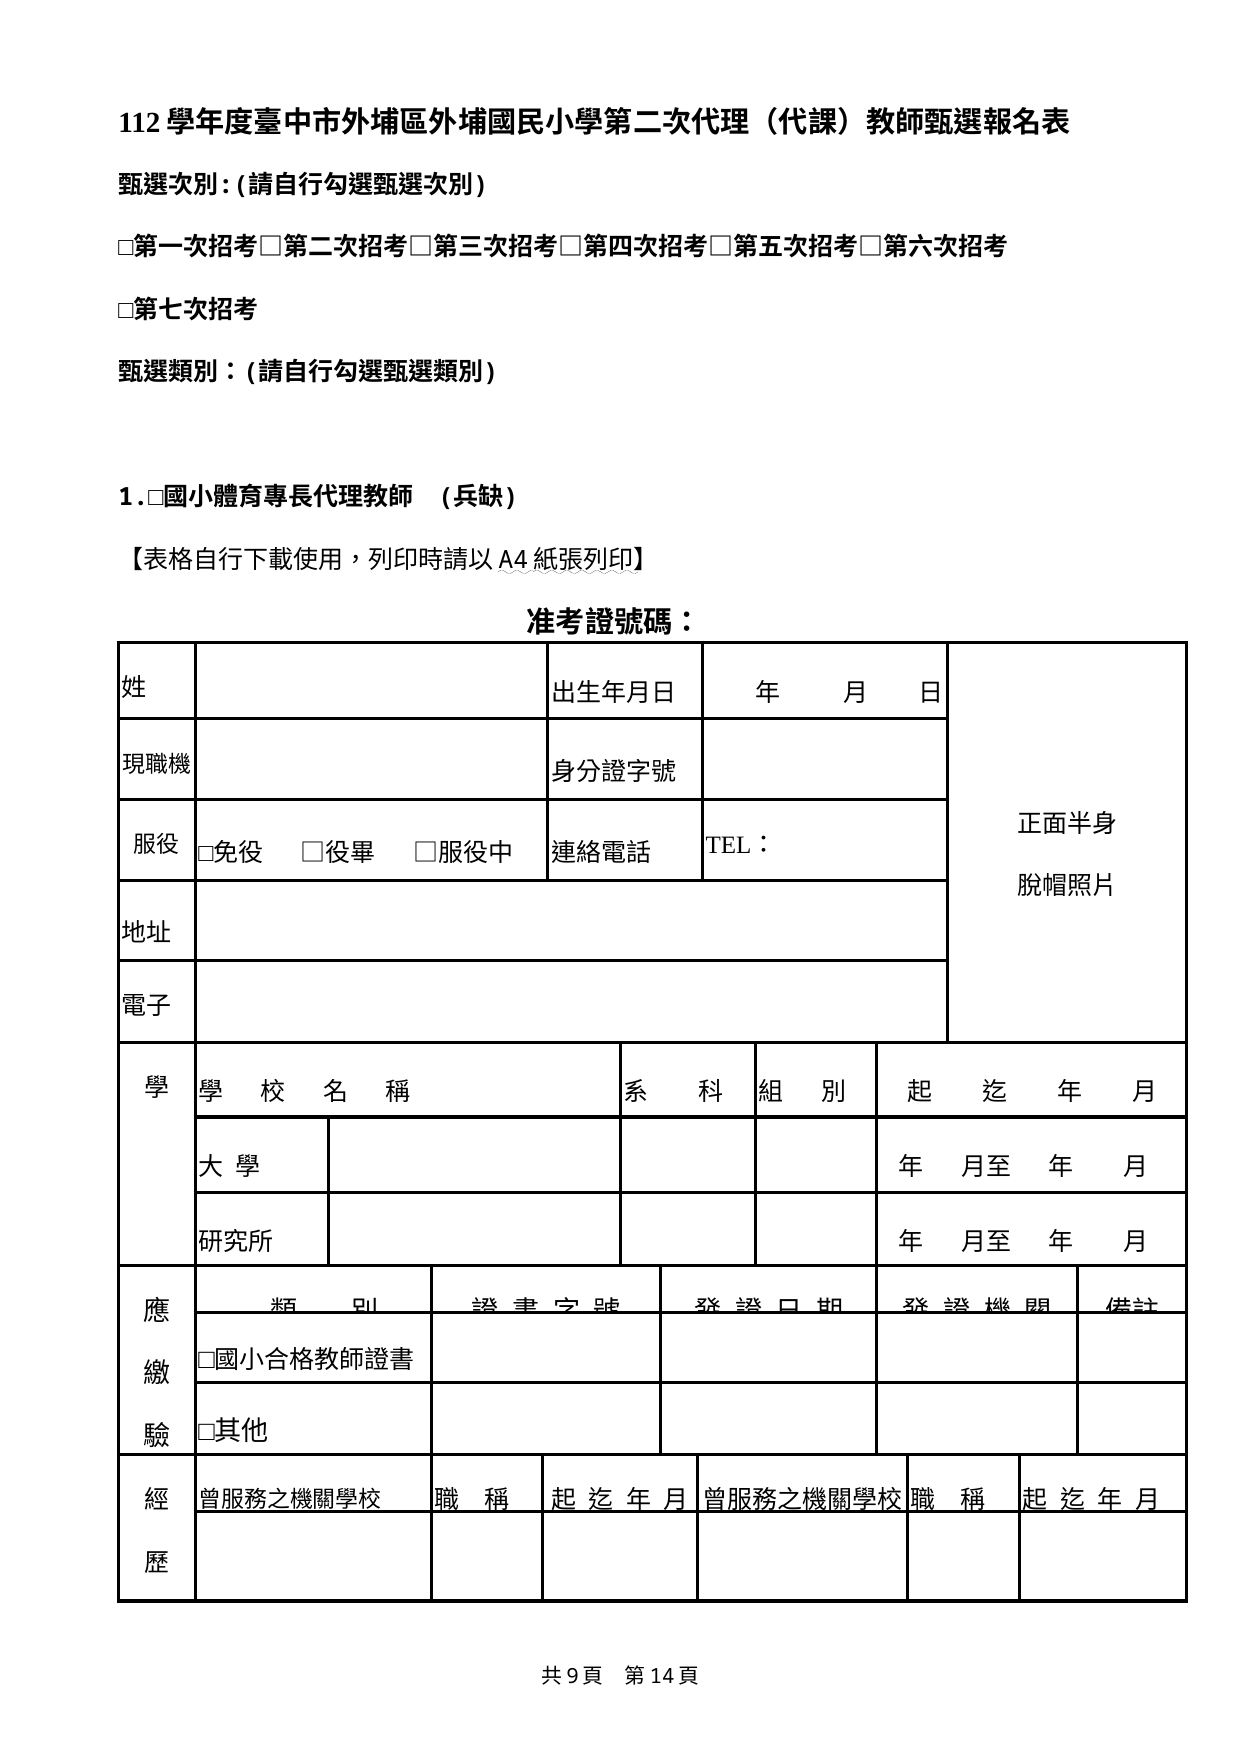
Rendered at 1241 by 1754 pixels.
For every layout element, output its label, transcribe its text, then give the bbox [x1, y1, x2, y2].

table_cell 電子郵件 [120, 962, 194, 1041]
table_cell [544, 1513, 696, 1599]
table_cell 曾服務之機關學校 [197, 1456, 430, 1510]
table_cell 起 迄 年 月 [1021, 1456, 1185, 1510]
table_cell 研究所 [197, 1194, 327, 1264]
table_cell 服役 情形 [120, 801, 194, 879]
table_cell 經 歷 [120, 1456, 194, 1599]
table_cell 職 稱 [433, 1456, 541, 1510]
table_cell [433, 1384, 659, 1453]
table_cell [704, 720, 946, 798]
table_cell 組 別 [757, 1044, 875, 1115]
table_header 出生年月日 [549, 644, 701, 717]
table_cell 身分證字號 [549, 720, 701, 798]
table_cell [433, 1314, 659, 1381]
table_header 正面半身 脫帽照片 [949, 644, 1185, 1041]
table_cell [197, 882, 946, 958]
text 甄選類別：(請自行勾選甄選類別) [118, 328, 1122, 391]
table_cell 年 月至 年 月 [878, 1119, 1185, 1191]
text 1.□國小體育專長代理教師 (兵缺) [118, 453, 1122, 516]
table_cell 學 歷 [120, 1044, 194, 1264]
text 112學年度臺中市外埔區外埔國民小學第二次代理（代課）教師甄選報名表 [118, 78, 1122, 141]
table_cell [1021, 1513, 1185, 1599]
table_cell [757, 1119, 875, 1191]
table_cell 職 稱 [909, 1456, 1018, 1510]
table_cell [662, 1384, 875, 1453]
table_header [197, 644, 546, 717]
table_cell 學 校 名 稱 [197, 1044, 619, 1115]
table_cell 曾服務之機關學校 [699, 1456, 906, 1510]
table_header 姓 名 [120, 644, 194, 717]
table_cell 起 迄 年 月 [878, 1044, 1185, 1115]
table_cell □其他 [197, 1384, 430, 1453]
table_cell [197, 1513, 430, 1599]
table_cell 現職機關學校 [120, 720, 194, 798]
table_cell [330, 1119, 619, 1191]
table_cell 發 證 機 關 [878, 1267, 1076, 1311]
table_cell □國小合格教師證書 [197, 1314, 430, 1381]
table_cell [909, 1513, 1018, 1599]
table_cell [757, 1194, 875, 1264]
text □第一次招考□第二次招考□第三次招考□第四次招考□第五次招考□第六次招考 [118, 203, 1122, 266]
table_cell [1079, 1384, 1185, 1453]
table_cell [197, 720, 546, 798]
table_cell 應 繳 驗 證 件 [120, 1267, 194, 1453]
table_cell 連絡電話 [549, 801, 701, 879]
text □第七次招考 [118, 266, 1122, 328]
table_cell 備註 [1079, 1267, 1185, 1311]
table_cell [662, 1314, 875, 1381]
table_cell [878, 1384, 1076, 1453]
table_cell 大 學 [197, 1119, 327, 1191]
table_cell [1079, 1314, 1185, 1381]
text 准考證號碼： [118, 578, 1122, 641]
table_cell [699, 1513, 906, 1599]
table_cell [330, 1194, 619, 1264]
table_cell 類 別 [197, 1267, 430, 1311]
table_cell [197, 962, 946, 1041]
table_cell [622, 1194, 754, 1264]
text 甄選次別:(請自行勾選甄選次別) [118, 141, 1122, 203]
table_cell □免役 □役畢 □服役中 [197, 801, 546, 879]
table_cell 起 迄 年 月 [544, 1456, 696, 1510]
table_cell 發 證 日 期 [662, 1267, 875, 1311]
table_cell [433, 1513, 541, 1599]
table_cell 年 月至 年 月 [878, 1194, 1185, 1264]
table_cell [878, 1314, 1076, 1381]
table_cell 系 科 [622, 1044, 754, 1115]
table_cell TEL： 手機： [704, 801, 946, 879]
table_cell 地址 [120, 882, 194, 958]
table_cell 證 書 字 號 [433, 1267, 659, 1311]
text 【表格自行下載使用，列印時請以A4紙張列印】 [118, 516, 1122, 578]
table_header 年 月 日 [704, 644, 946, 717]
table_cell [622, 1119, 754, 1191]
